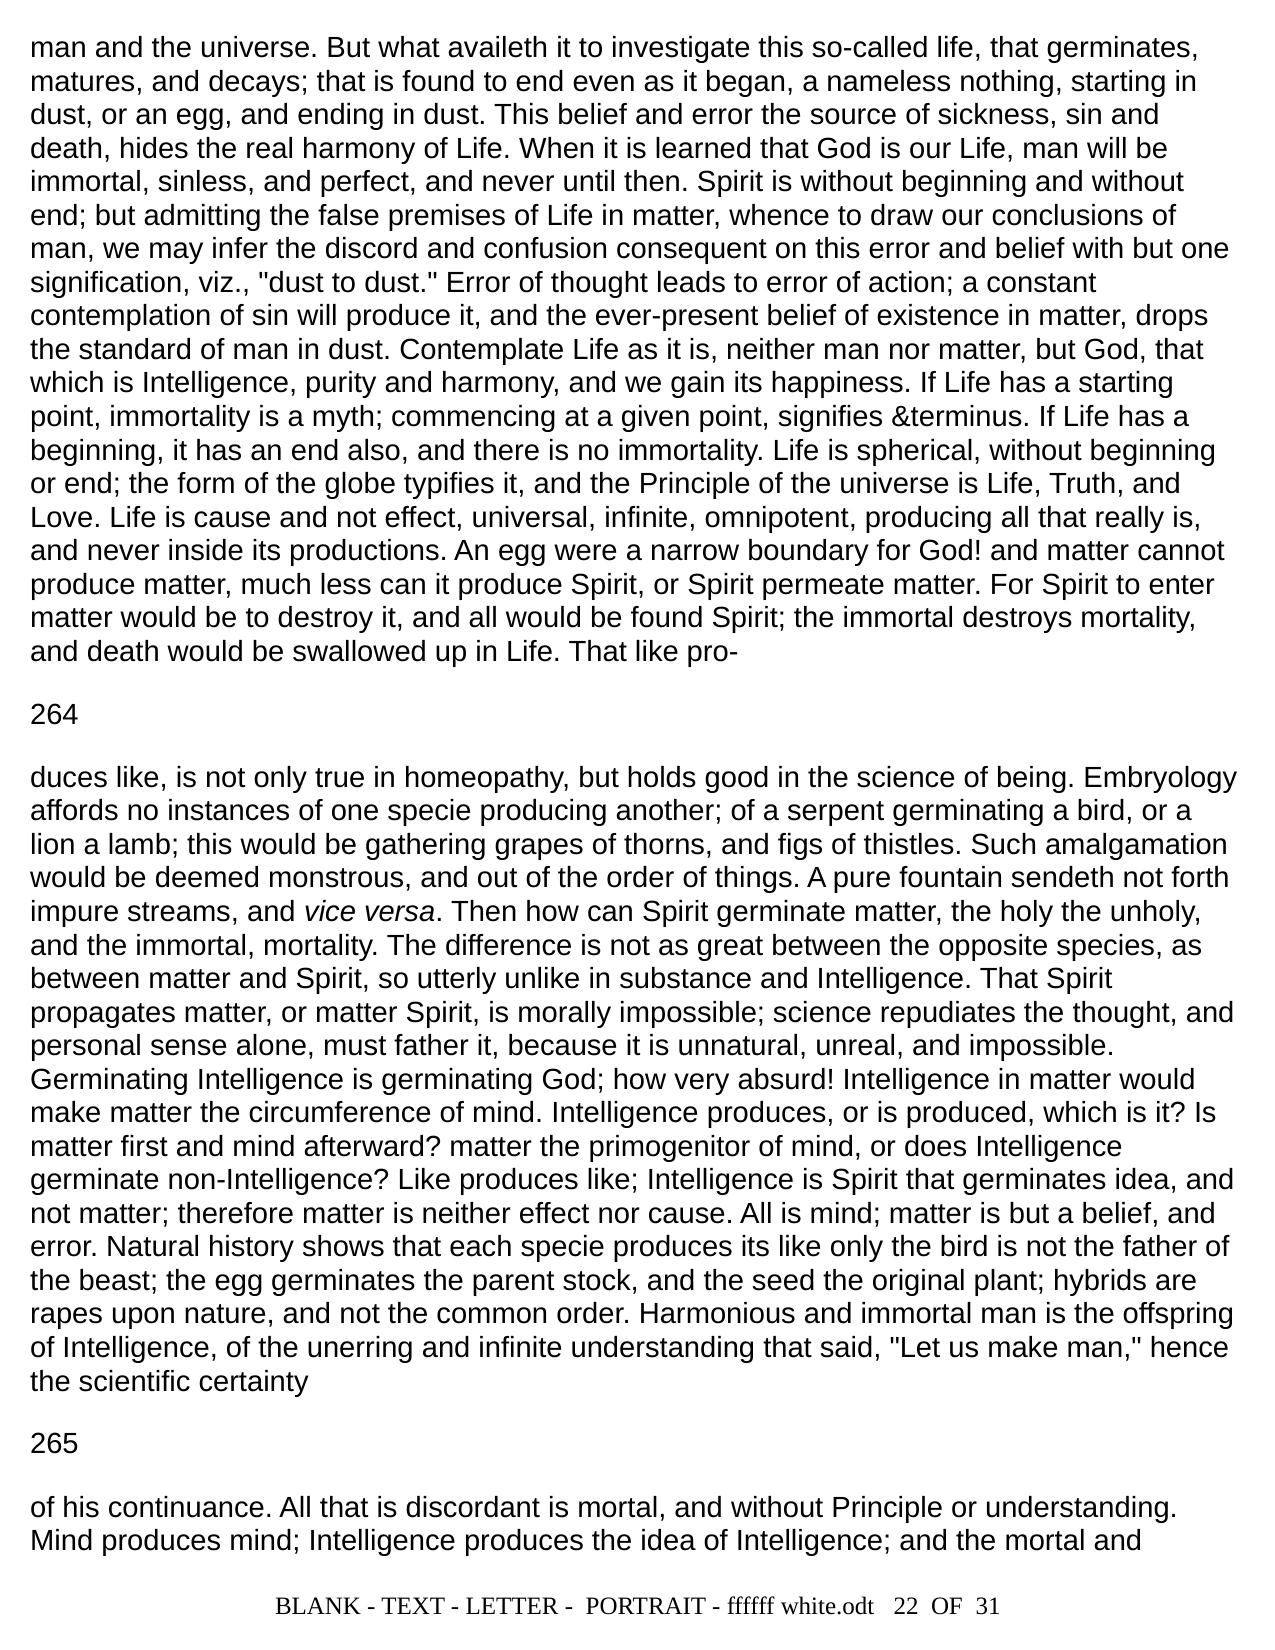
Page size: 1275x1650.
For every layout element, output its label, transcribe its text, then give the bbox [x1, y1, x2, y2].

text of his continuance. All that is discordant is mortal, and without Principle or understanding. Mind produces mind; Intelligence produces the idea of Intelligence; and the mortal and [30, 1489, 1245, 1557]
text duces like, is not only true in homeopathy, but holds good in the science of being. Embryology affords no instances of one specie producing another; of a serpent germinating a bird, or a lion a lamb; this would be gathering grapes of thorns, and figs of thistles. Such amalgamation would be deemed monstrous, and out of the order of things. A pure fountain sendeth not forth impure streams, and vice versa. Then how can Spirit germinate matter, the holy the unholy, and the immortal, mortality. The difference is not as great between the opposite species, as between matter and Spirit, so utterly unlike in substance and Intelligence. That Spirit propagates matter, or matter Spirit, is morally impossible; science repudiates the thought, and personal sense alone, must father it, because it is unnatural, unreal, and impossible. Germinating Intelligence is germinating God; how very absurd! Intelligence in matter would make matter the circumference of mind. Intelligence produces, or is produced, which is it? Is matter first and mind afterward? matter the primogenitor of mind, or does Intelligence germinate non-Intelligence? Like produces like; Intelligence is Spirit that germinates idea, and not matter; therefore matter is neither effect nor cause. All is mind; matter is but a belief, and error. Natural history shows that each specie produces its like only the bird is not the father of the beast; the egg germinates the parent stock, and the seed the original plant; hybrids are rapes upon nature, and not the common order. Harmonious and immortal man is the offspring of Intelligence, of the unerring and infinite understanding that said, "Let us make man," hence the scientific certainty [30, 760, 1245, 1397]
text 265 [30, 1427, 1245, 1460]
text man and the universe. But what availeth it to investigate this so-called life, that germinates, matures, and decays; that is found to end even as it began, a nameless nothing, starting in dust, or an egg, and ending in dust. This belief and error the source of sickness, sin and death, hides the real harmony of Life. When it is learned that God is our Life, man will be immortal, sinless, and perfect, and never until then. Spirit is without beginning and without end; but admitting the false premises of Life in matter, whence to draw our conclusions of man, we may infer the discord and confusion consequent on this error and belief with but one signification, viz., "dust to dust." Error of thought leads to error of action; a constant contemplation of sin will produce it, and the ever-present belief of existence in matter, drops the standard of man in dust. Contemplate Life as it is, neither man nor matter, but God, that which is Intelligence, purity and harmony, and we gain its happiness. If Life has a starting point, immortality is a myth; commencing at a given point, signifies &terminus. If Life has a beginning, it has an end also, and there is no immortality. Life is spherical, without beginning or end; the form of the globe typifies it, and the Principle of the universe is Life, Truth, and Love. Life is cause and not effect, universal, infinite, omnipotent, producing all that really is, and never inside its productions. An egg were a narrow boundary for God! and matter cannot produce matter, much less can it produce Spirit, or Spirit permeate matter. For Spirit to enter matter would be to destroy it, and all would be found Spirit; the immortal destroys mortality, and death would be swallowed up in Life. That like pro- [30, 30, 1245, 667]
text 264 [30, 697, 1245, 730]
